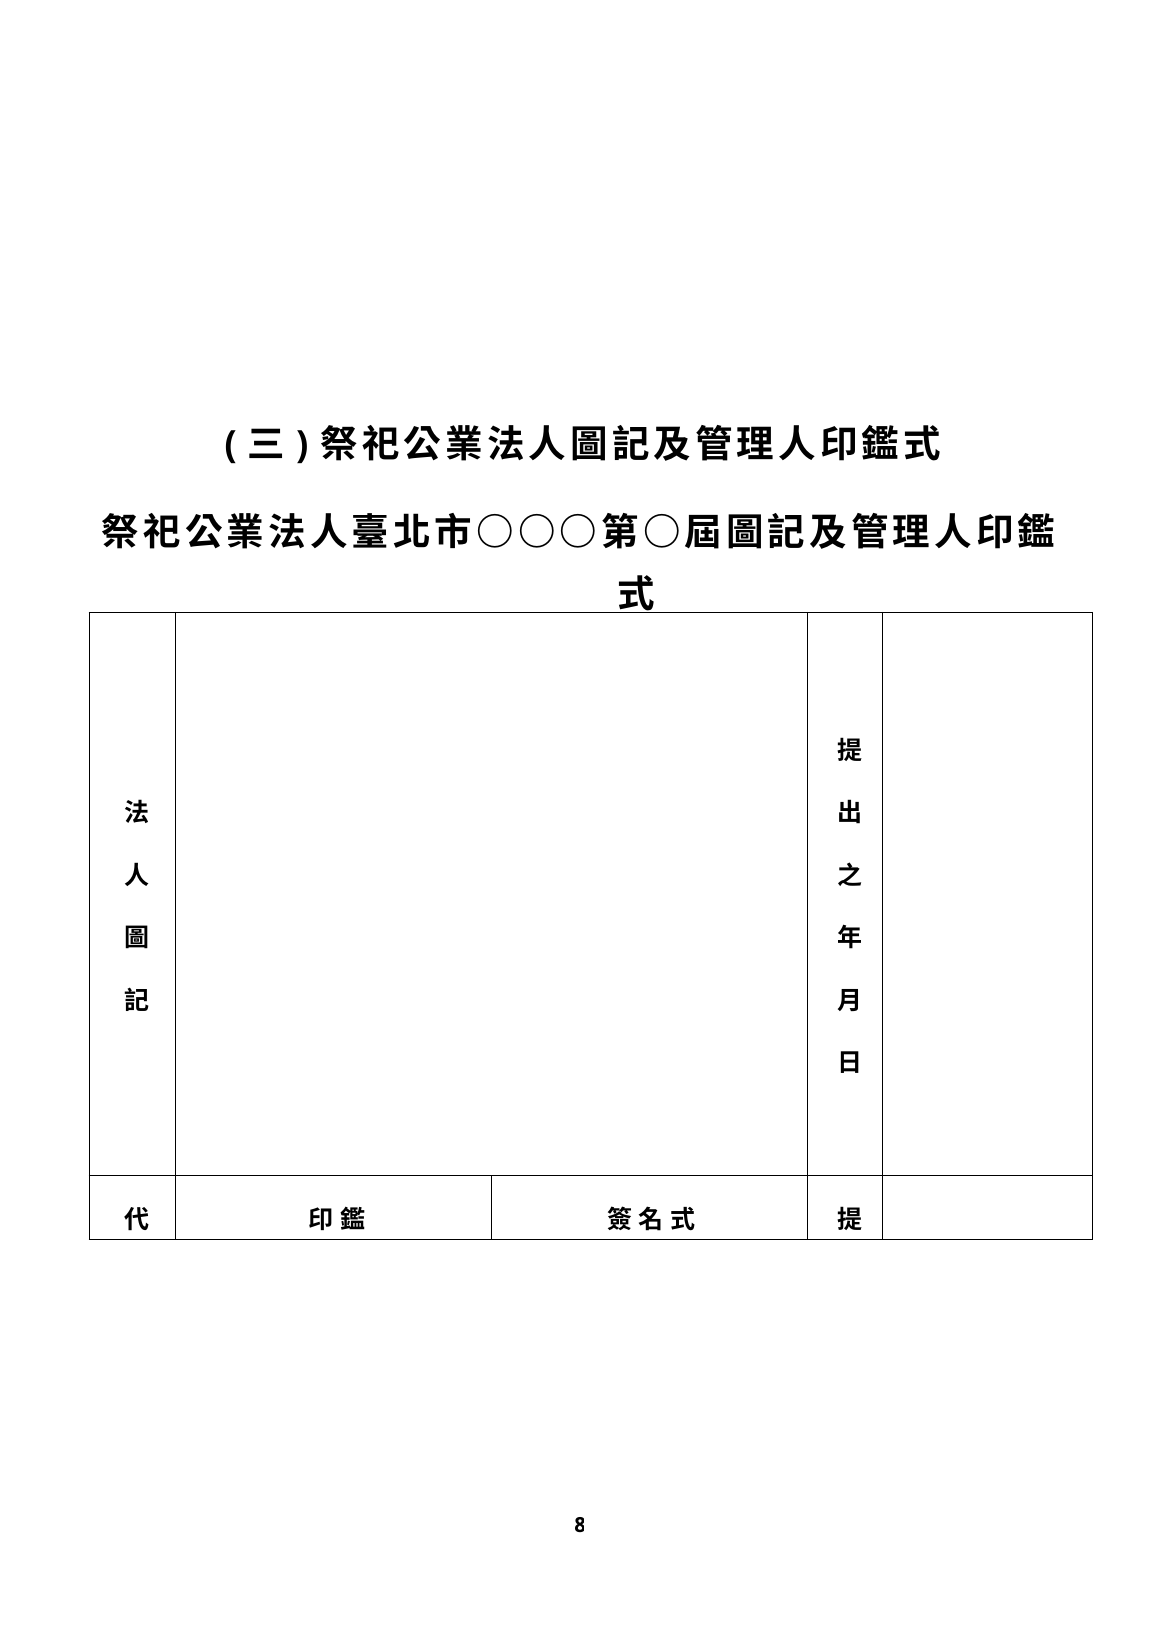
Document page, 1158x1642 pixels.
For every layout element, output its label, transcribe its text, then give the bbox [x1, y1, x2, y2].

table_cell [883, 1176, 1092, 1239]
text (三)祭祀公業法人圖記及管理人印鑑式 [89, 362, 1068, 487]
table_cell 代表法人之管理人姓名及其簽名式或印鑑 [90, 1176, 175, 1239]
table_header 法人圖記 [90, 613, 175, 1175]
table_cell 印鑑 [176, 1176, 491, 1239]
text 祭祀公業法人臺北市○○○第○屆圖記及管理人印鑑式 [89, 487, 1068, 612]
table_header [883, 613, 1092, 1175]
table_header 提出之年月日 [808, 613, 882, 1175]
table_header [176, 613, 807, 1175]
table_cell 提 [808, 1176, 882, 1239]
table_cell 簽名式 [492, 1176, 807, 1239]
